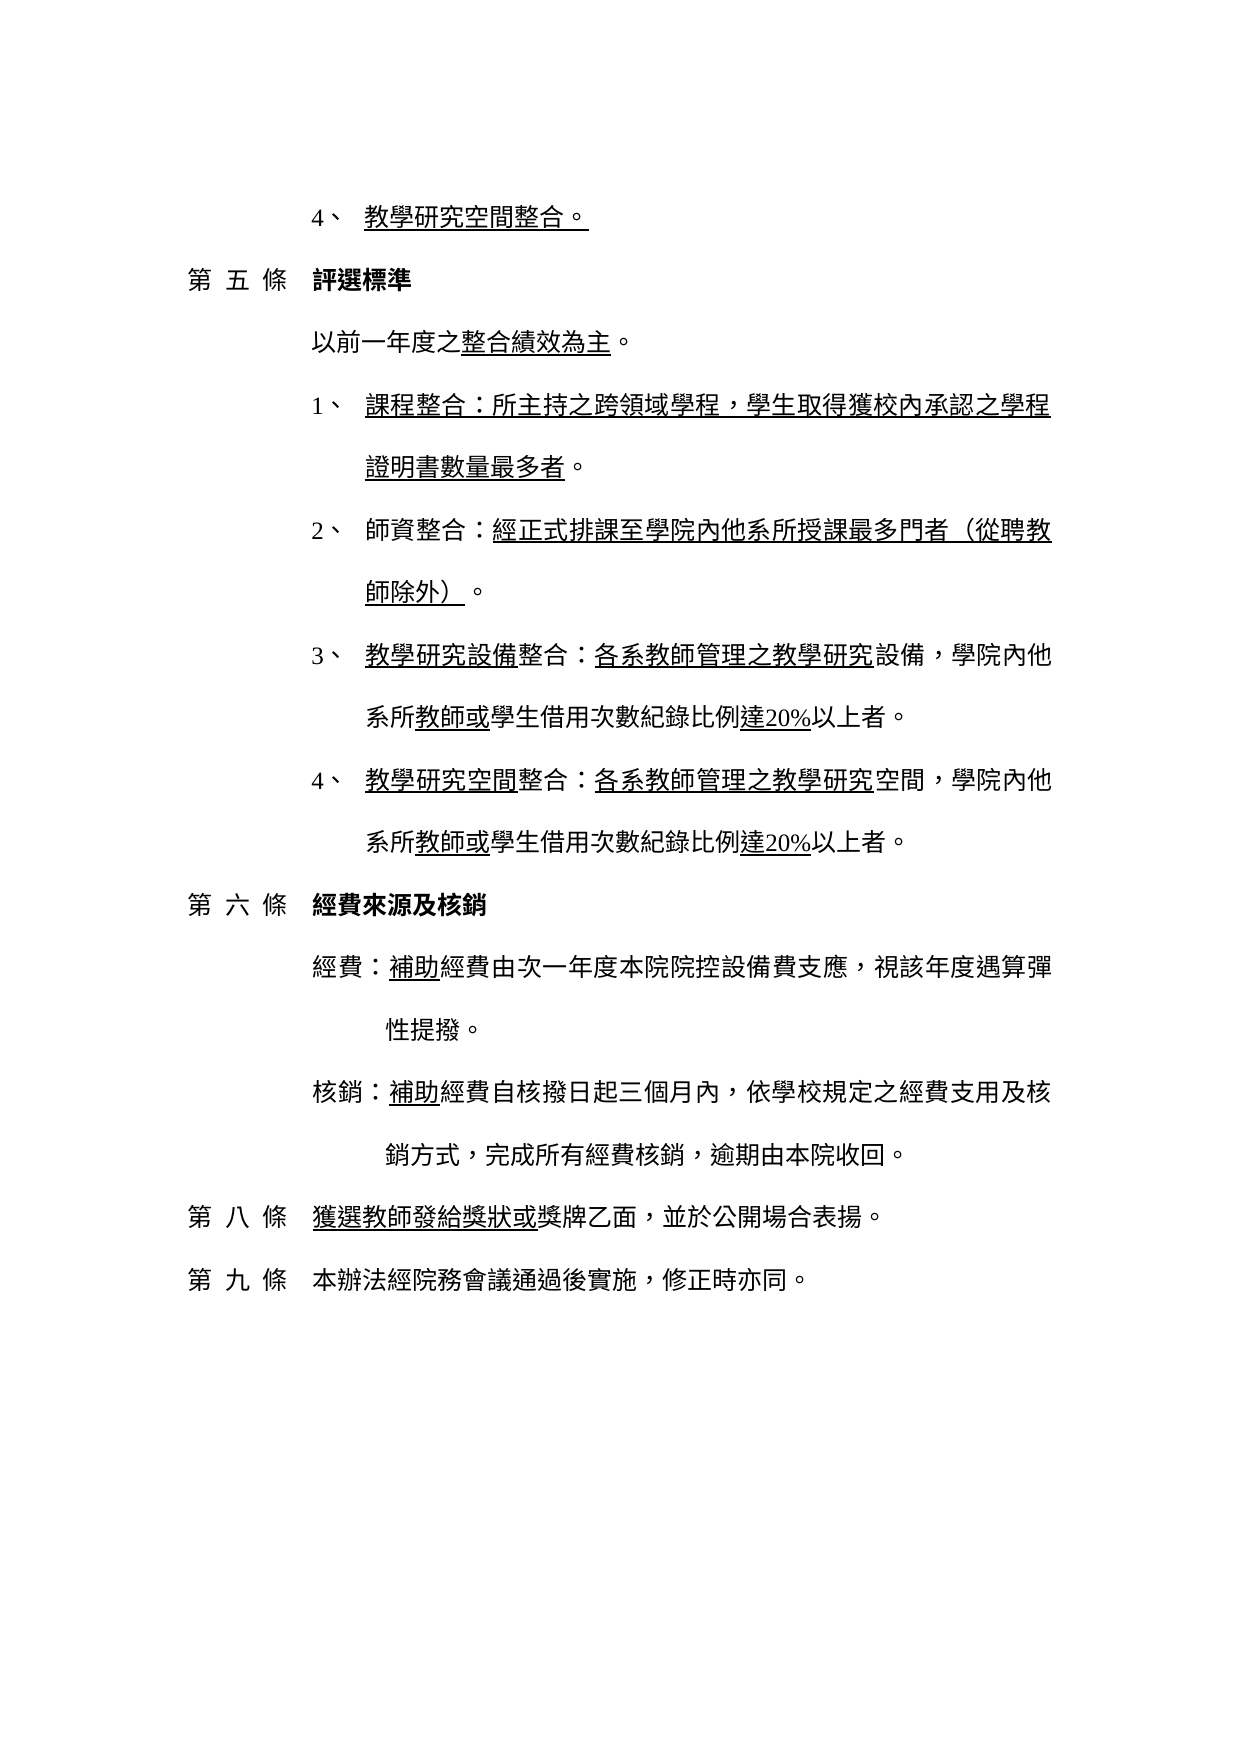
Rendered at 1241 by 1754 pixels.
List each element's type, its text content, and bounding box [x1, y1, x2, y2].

list 師資整合：經正式排課至學院內他系所授課最多門者（從聘教師除外）。 [311, 487, 1053, 612]
text 第 八 條 獲選教師發給獎狀或獎牌乙面，並於公開場合表揚。 [187, 1174, 1053, 1237]
list 教學研究設備整合：各系教師管理之教學研究設備，學院內他系所教師或學生借用次數紀錄比例達20%以上者。 [311, 612, 1053, 737]
text 核銷：補助經費自核撥日起三個月內，依學校規定之經費支用及核銷方式，完成所有經費核銷，逾期由本院收回。 [312, 1049, 1053, 1174]
list 教學研究空間整合。 [311, 174, 1053, 237]
list 課程整合：所主持之跨領域學程，學生取得獲校內承認之學程證明書數量最多者。 [311, 362, 1053, 487]
text 第 六 條 經費來源及核銷 [187, 862, 1053, 924]
text 以前一年度之整合績效為主。 [311, 299, 1053, 362]
text 經費：補助經費由次一年度本院院控設備費支應，視該年度遇算彈性提撥。 [312, 924, 1053, 1049]
text 第 九 條 本辦法經院務會議通過後實施，修正時亦同。 [187, 1237, 1053, 1299]
text 第 五 條 評選標準 [187, 237, 1053, 299]
list 教學研究空間整合：各系教師管理之教學研究空間，學院內他系所教師或學生借用次數紀錄比例達20%以上者。 [311, 737, 1053, 862]
